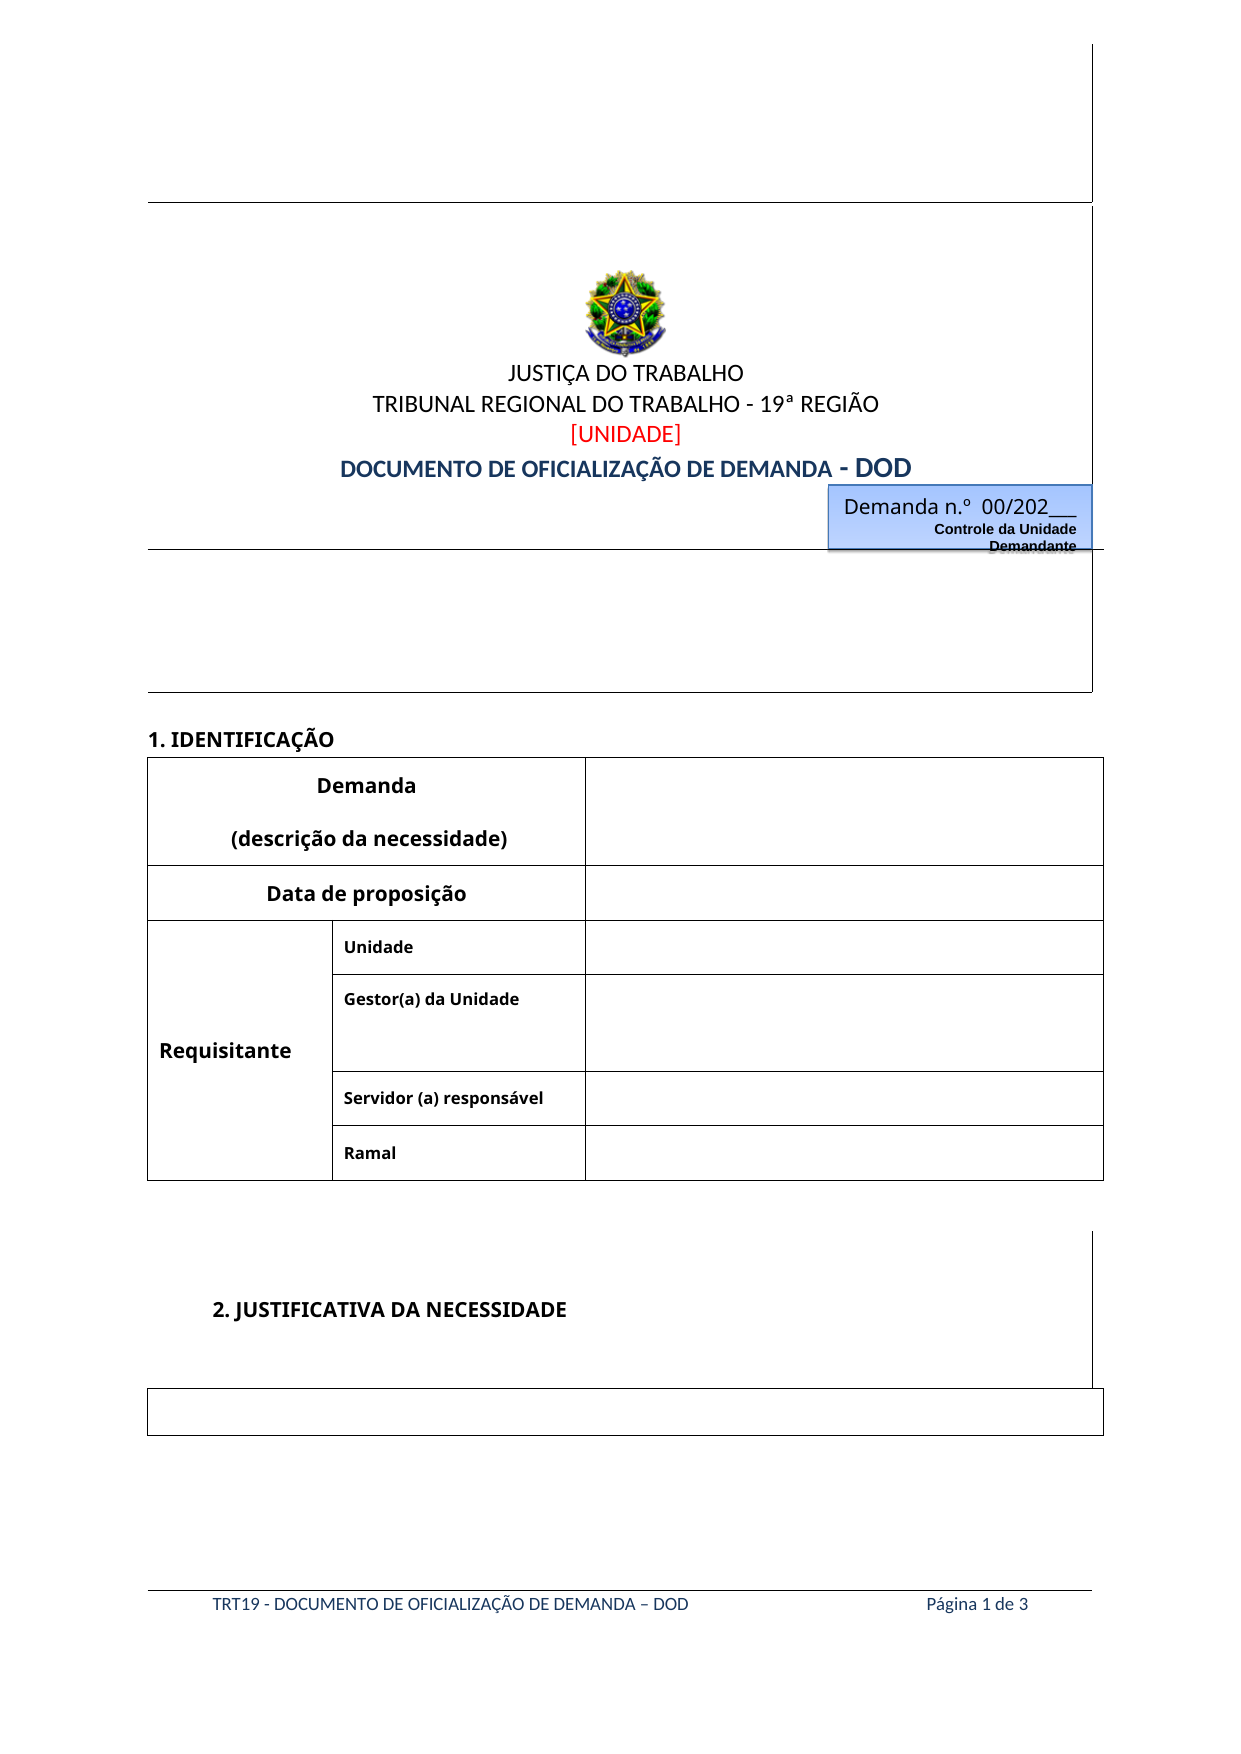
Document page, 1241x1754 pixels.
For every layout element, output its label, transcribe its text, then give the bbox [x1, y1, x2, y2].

table_cell Requisitante [148, 921, 332, 1179]
table_header Demanda (descrição da necessidade) [148, 758, 585, 865]
table_cell Unidade [333, 921, 585, 974]
table_header [586, 758, 1103, 865]
table_cell [586, 1072, 1103, 1125]
table_cell [586, 975, 1103, 1071]
table_cell Data de proposição [148, 866, 585, 920]
table_header [148, 1389, 1103, 1435]
table_cell [586, 1126, 1103, 1179]
table_cell Gestor(a) da Unidade [333, 975, 585, 1071]
text 1. IDENTIFICAÇÃO [148, 725, 1092, 753]
table_cell [586, 866, 1103, 920]
table_cell [586, 921, 1103, 974]
table_cell Servidor (a) responsável [333, 1072, 585, 1125]
text 2. JUSTIFICATIVA DA NECESSIDADE [148, 1231, 1092, 1388]
table_cell Ramal [333, 1126, 585, 1179]
